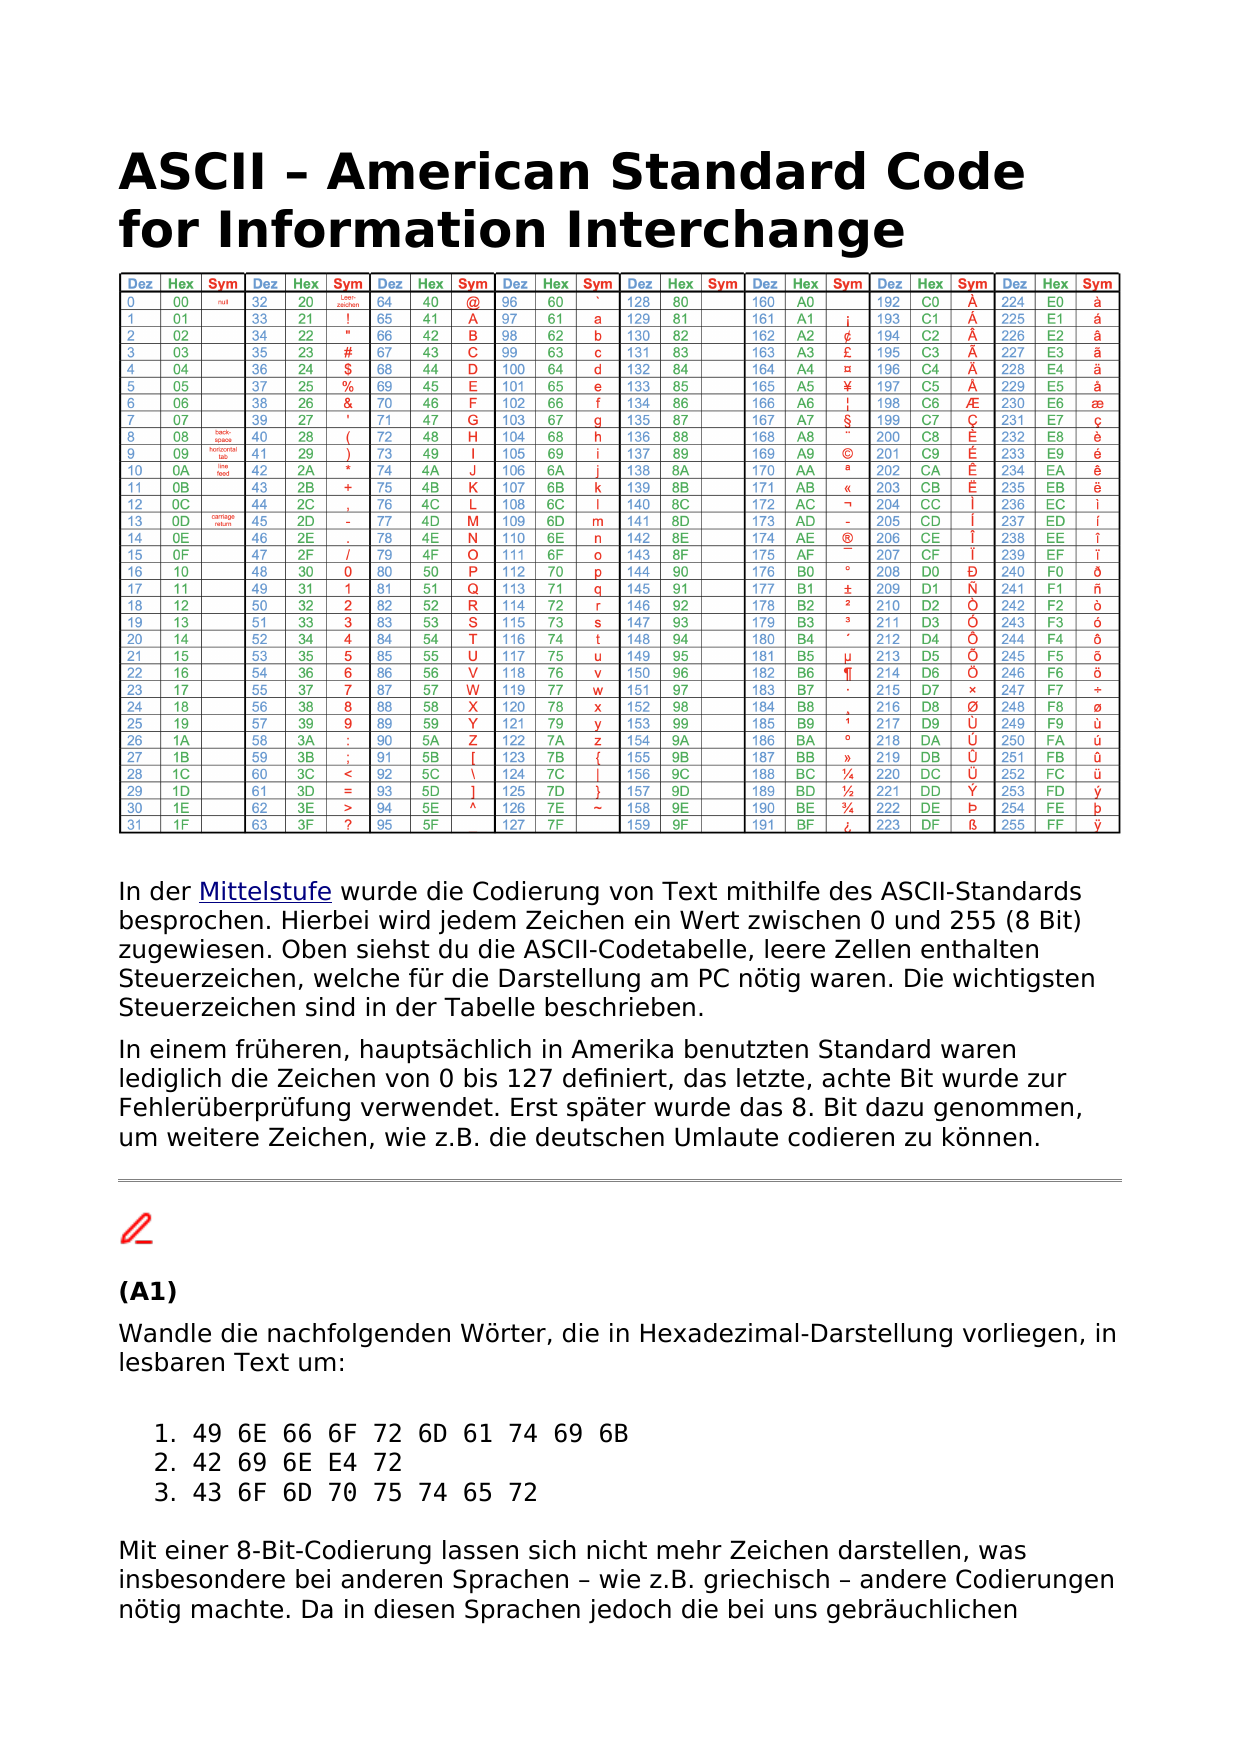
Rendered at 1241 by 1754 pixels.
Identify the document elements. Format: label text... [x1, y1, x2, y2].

picture [118, 272, 1123, 836]
subtitle (A1) [118, 1277, 1122, 1307]
list 43 6F 6D 70 75 74 65 72 [177, 1478, 1122, 1507]
text Mit einer 8-Bit-Codierung lassen sich nicht mehr Zeichen darstellen, was insbesondere bei anderen Sprachen – wie z.B. griechisch – andere Codierungen nötig machte. Da in diesen Sprachen jedoch die bei uns gebräuchlichen [118, 1536, 1122, 1624]
text In der Mittelstufe wurde die Codierung von Text mithilfe des ASCII-Standards besprochen. Hierbei wird jedem Zeichen ein Wert zwischen 0 und 255 (8 Bit) zugewiesen. Oben siehst du die ASCII-Codetabelle, leere Zellen enthalten Steuerzeichen, welche für die Darstellung am PC nötig waren. Die wichtigsten Steuerzeichen sind in der Tabelle beschrieben. [118, 877, 1122, 1023]
list 42 69 6E E4 72 [177, 1449, 1122, 1478]
picture [118, 1210, 156, 1249]
subtitle ASCII – American Standard Code for Information Interchange [118, 143, 1122, 259]
text In einem früheren, hauptsächlich in Amerika benutzten Standard waren lediglich die Zeichen von 0 bis 127 definiert, das letzte, achte Bit wurde zur Fehlerüberprüfung verwendet. Erst später wurde das 8. Bit dazu genommen, um weitere Zeichen, wie z.B. die deutschen Umlaute codieren zu können. [118, 1035, 1122, 1152]
text Wandle die nachfolgenden Wörter, die in Hexadezimal-Darstellung vorliegen, in lesbaren Text um: [118, 1319, 1122, 1377]
list 49 6E 66 6F 72 6D 61 74 69 6B [177, 1419, 1122, 1449]
